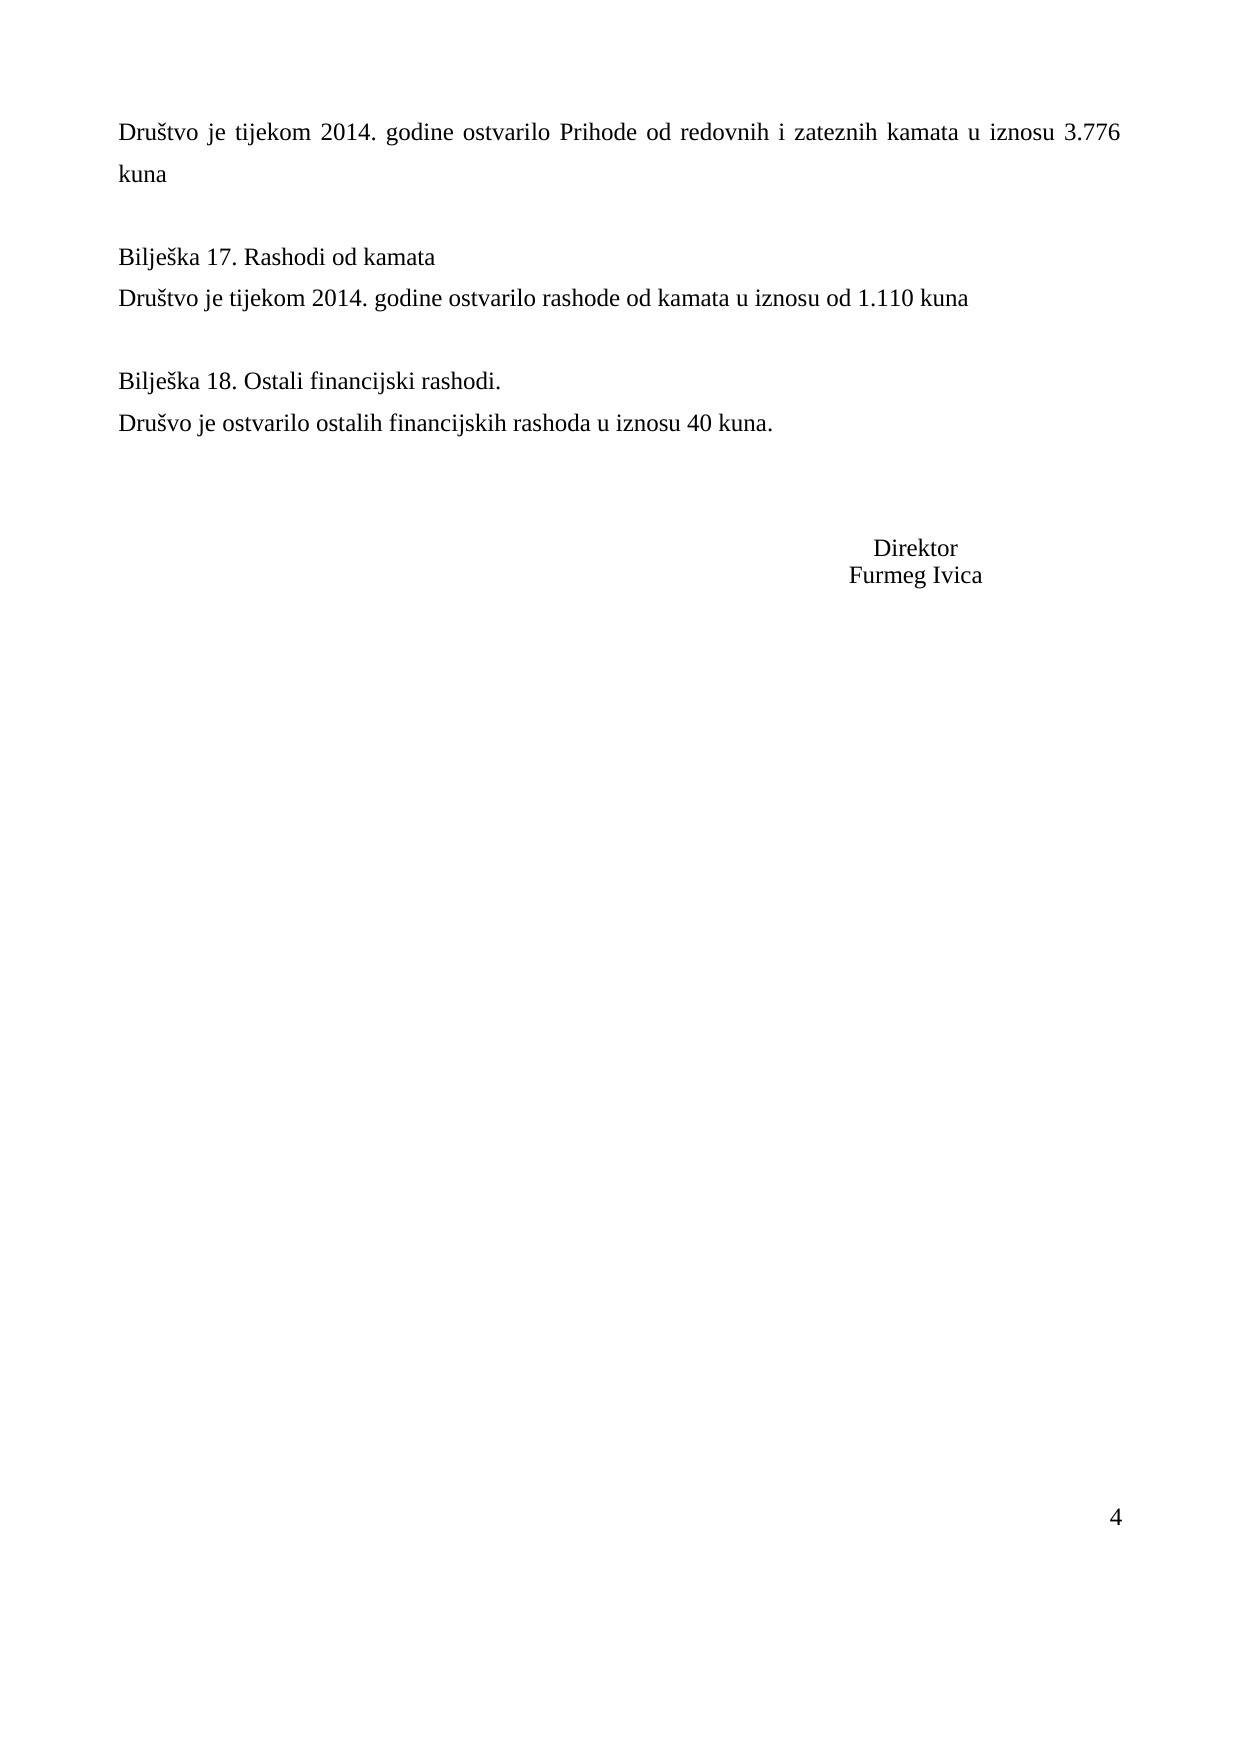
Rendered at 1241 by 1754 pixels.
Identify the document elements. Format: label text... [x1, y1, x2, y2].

text Drušvo je ostvarilo ostalih financijskih rashoda u iznosu 40 kuna. [118, 409, 1122, 437]
text Furmeg Ivica [709, 561, 1122, 589]
text Društvo je tijekom 2014. godine ostvarilo rashode od kamata u iznosu od 1.110 kuna [118, 284, 1122, 312]
text Direktor [709, 534, 1122, 561]
text Bilješka 17. Rashodi od kamata [118, 243, 1122, 271]
text Društvo je tijekom 2014. godine ostvarilo Prihode od redovnih i zateznih kamata u iznosu 3.776 kuna [118, 118, 1122, 187]
text 4 [709, 1503, 1122, 1531]
text Bilješka 18. Ostali financijski rashodi. [118, 367, 1122, 395]
